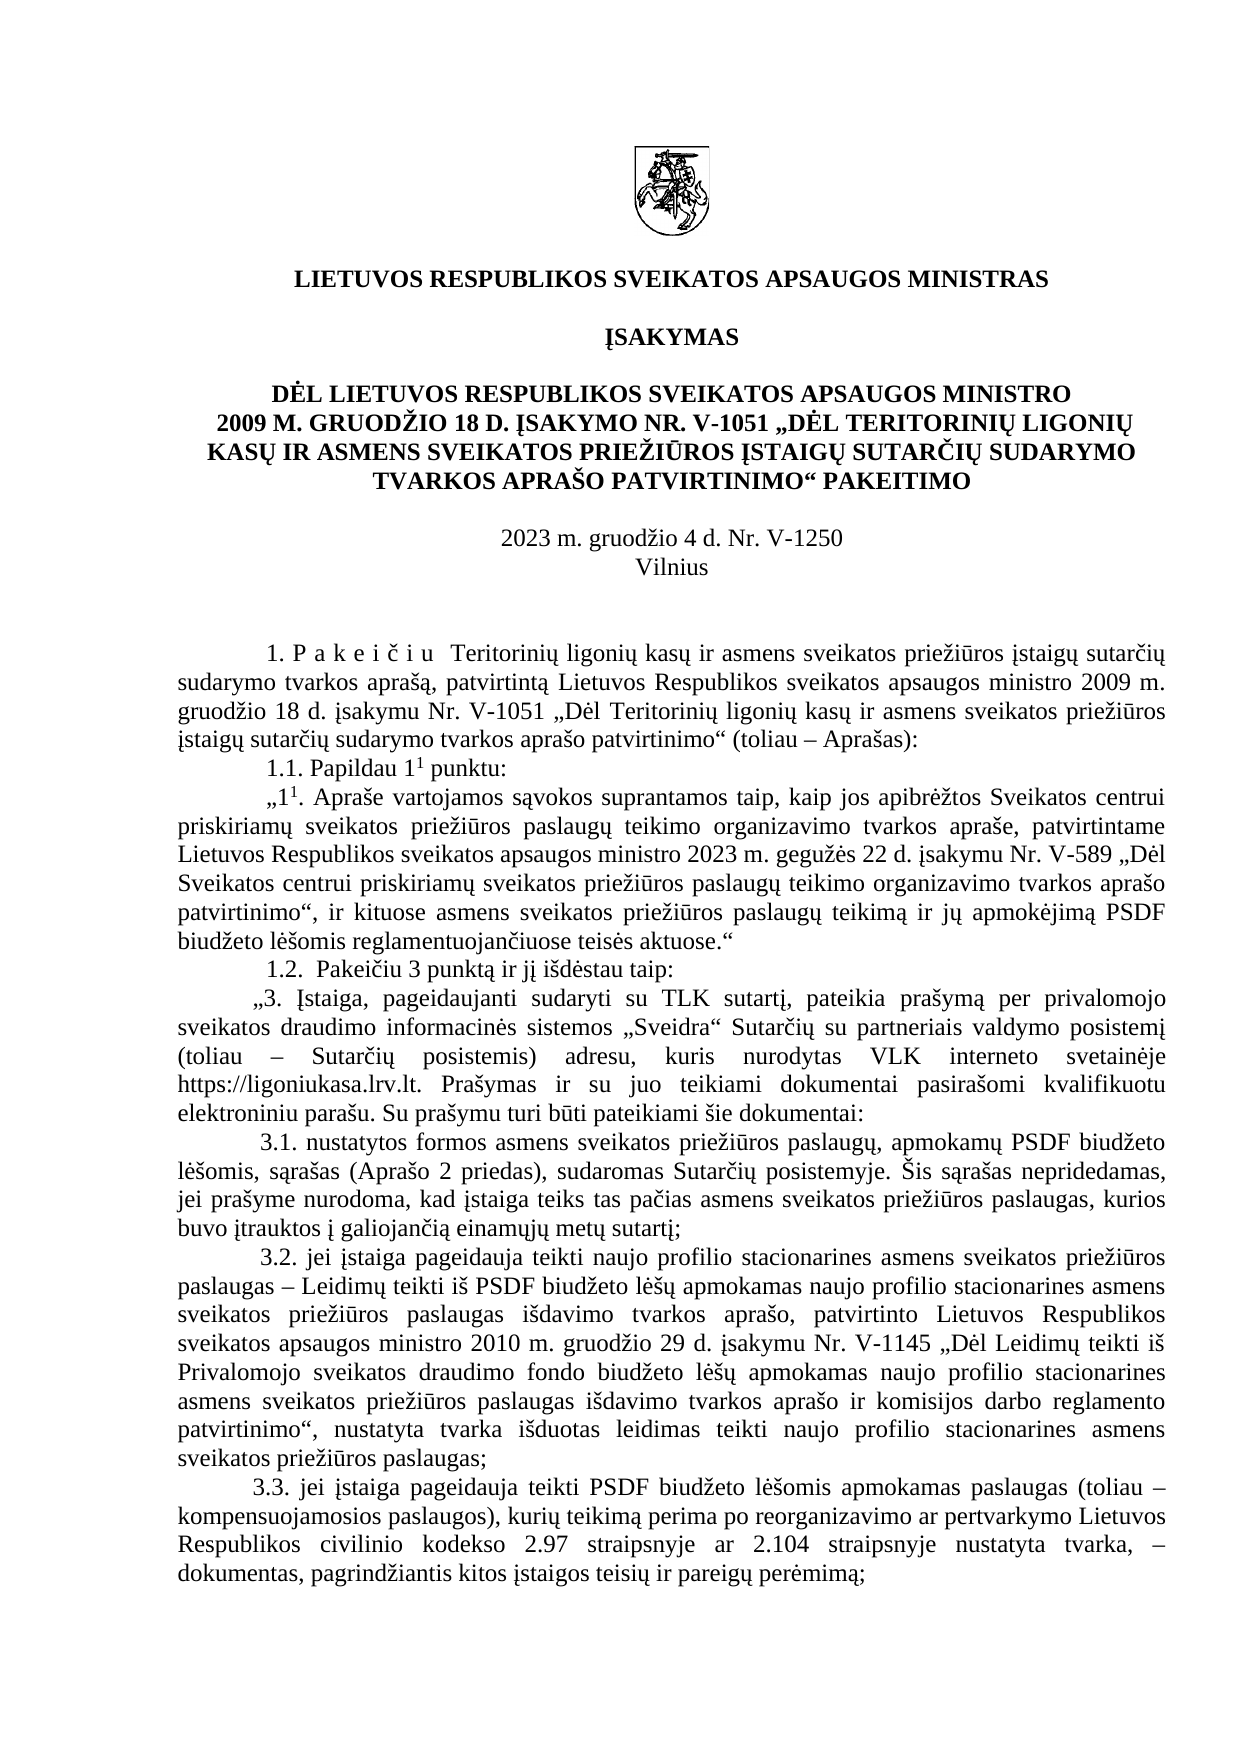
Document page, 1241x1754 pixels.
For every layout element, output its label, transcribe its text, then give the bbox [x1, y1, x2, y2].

text „11. Apraše vartojamos sąvokos suprantamos taip, kaip jos apibrėžtos Sveikatos centrui priskiriamų sveikatos priežiūros paslaugų teikimo organizavimo tvarkos apraše, patvirtintame Lietuvos Respublikos sveikatos apsaugos ministro 2023 m. gegužės 22 d. įsakymu Nr. V-589 „Dėl Sveikatos centrui priskiriamų sveikatos priežiūros paslaugų teikimo organizavimo tvarkos aprašo patvirtinimo“, ir kituose asmens sveikatos priežiūros paslaugų teikimą ir jų apmokėjimą PSDF biudžeto lėšomis reglamentuojančiuose teisės aktuose.“ [177, 782, 1166, 954]
text „3. Įstaiga, pageidaujanti sudaryti su TLK sutartį, pateikia prašymą per privalomojo sveikatos draudimo informacinės sistemos „Sveidra“ Sutarčių su partneriais valdymo posistemį (toliau – Sutarčių posistemis) adresu, kuris nurodytas VLK interneto svetainėje https://ligoniukasa.lrv.lt. Prašymas ir su juo teikiami dokumentai pasirašomi kvalifikuotu elektroniniu parašu. Su prašymu turi būti pateikiami šie dokumentai: [177, 983, 1166, 1127]
text DĖL LIETUVOS RESPUBLIKOS SVEIKATOS APSAUGOS MINISTRO [177, 379, 1166, 408]
text 1.1. Papildau 11 punktu: [177, 753, 1166, 782]
text 2009 M. GRUODŽIO 18 D. ĮSAKYMO NR. V-1051 „DĖL TERITORINIŲ LIGONIŲ KASŲ IR ASMENS SVEIKATOS PRIEŽIŪROS ĮSTAIGŲ SUTARČIŲ SUDARYMO TVARKOS APRAŠO PATVIRTINIMO“ PAKEITIMO [177, 408, 1166, 494]
text ĮSAKYMAS [177, 322, 1166, 351]
text 3.2. jei įstaiga pageidauja teikti naujo profilio stacionarines asmens sveikatos priežiūros paslaugas – Leidimų teikti iš PSDF biudžeto lėšų apmokamas naujo profilio stacionarines asmens sveikatos priežiūros paslaugas išdavimo tvarkos aprašo, patvirtinto Lietuvos Respublikos sveikatos apsaugos ministro 2010 m. gruodžio 29 d. įsakymu Nr. V-1145 „Dėl Leidimų teikti iš Privalomojo sveikatos draudimo fondo biudžeto lėšų apmokamas naujo profilio stacionarines asmens sveikatos priežiūros paslaugas išdavimo tvarkos aprašo ir komisijos darbo reglamento patvirtinimo“, nustatyta tvarka išduotas leidimas teikti naujo profilio stacionarines asmens sveikatos priežiūros paslaugas; [177, 1242, 1166, 1472]
text 1.2. Pakeičiu 3 punktą ir jį išdėstau taip: [177, 954, 1166, 983]
text 3.3. jei įstaiga pageidauja teikti PSDF biudžeto lėšomis apmokamas paslaugas (toliau – kompensuojamosios paslaugos), kurių teikimą perima po reorganizavimo ar pertvarkymo Lietuvos Respublikos civilinio kodekso 2.97 straipsnyje ar 2.104 straipsnyje nustatyta tvarka, – dokumentas, pagrindžiantis kitos įstaigos teisių ir pareigų perėmimą; [177, 1472, 1166, 1587]
text Vilnius [177, 552, 1166, 581]
text 2023 m. gruodžio 4 d. Nr. V-1250 [177, 523, 1166, 552]
text 3.1. nustatytos formos asmens sveikatos priežiūros paslaugų, apmokamų PSDF biudžeto lėšomis, sąrašas (Aprašo 2 priedas), sudaromas Sutarčių posistemyje. Šis sąrašas nepridedamas, jei prašyme nurodoma, kad įstaiga teiks tas pačias asmens sveikatos priežiūros paslaugas, kurios buvo įtrauktos į galiojančią einamųjų metų sutartį; [177, 1127, 1166, 1242]
text 1. P a k e i č i u Teritorinių ligonių kasų ir asmens sveikatos priežiūros įstaigų sutarčių sudarymo tvarkos aprašą, patvirtintą Lietuvos Respublikos sveikatos apsaugos ministro 2009 m. gruodžio 18 d. įsakymu Nr. V-1051 „Dėl Teritorinių ligonių kasų ir asmens sveikatos priežiūros įstaigų sutarčių sudarymo tvarkos aprašo patvirtinimo“ (toliau – Aprašas): [177, 638, 1166, 753]
text LIETUVOS RESPUBLIKOS SVEIKATOS APSAUGOS MINISTRAS [177, 264, 1166, 293]
